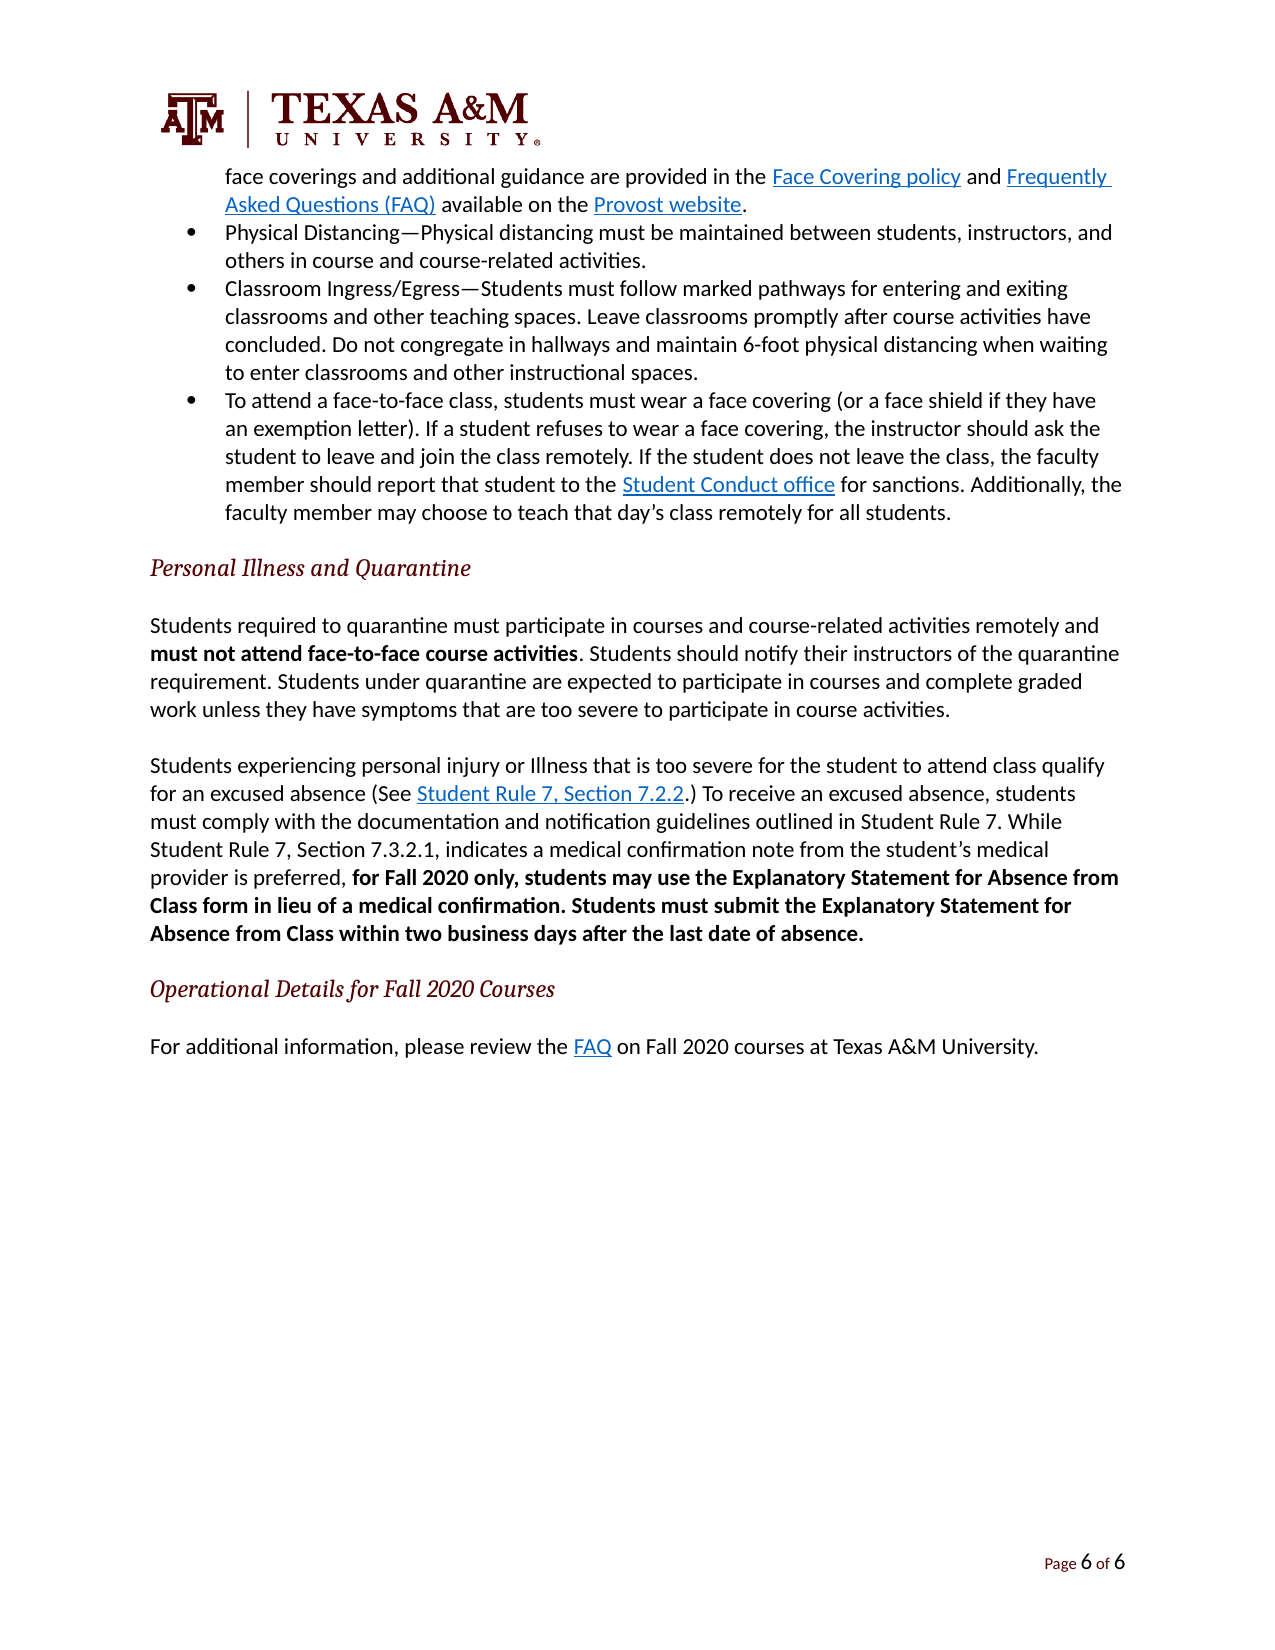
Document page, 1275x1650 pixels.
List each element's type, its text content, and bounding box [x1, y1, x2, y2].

list Physical Distancing—Physical distancing must be maintained between students, instructors, and others in course and course-related activities. [187, 218, 1125, 274]
subtitle Operational Details for Fall 2020 Courses [150, 975, 1125, 1004]
text Students required to quarantine must participate in courses and course-related activities remotely and must not attend face-to-face course activities. Students should notify their instructors of the quarantine requirement. Students under quarantine are expected to participate in courses and complete graded work unless they have symptoms that are too severe to participate in course activities. [150, 611, 1125, 723]
list Classroom Ingress/Egress—Students must follow marked pathways for entering and exiting classrooms and other teaching spaces. Leave classrooms promptly after course activities have concluded. Do not congregate in hallways and maintain 6-foot physical distancing when waiting to enter classrooms and other instructional spaces. [187, 274, 1125, 386]
text For additional information, please review the FAQ on Fall 2020 courses at Texas A&M University. [150, 1032, 1125, 1060]
text Students experiencing personal injury or Illness that is too severe for the student to attend class qualify for an excused absence (See Student Rule 7, Section 7.2.2.) To receive an excused absence, students must comply with the documentation and notification guidelines outlined in Student Rule 7. While Student Rule 7, Section 7.3.2.1, indicates a medical confirmation note from the student’s medical provider is preferred, for Fall 2020 only, students may use the Explanatory Statement for Absence from Class form in lieu of a medical confirmation. Students must submit the Explanatory Statement for Absence from Class within two business days after the last date of absence. [150, 751, 1125, 947]
subtitle Personal Illness and Quarantine [150, 554, 1125, 583]
picture [150, 75, 550, 162]
list To attend a face-to-face class, students must wear a face covering (or a face shield if they have an exemption letter). If a student refuses to wear a face covering, the instructor should ask the student to leave and join the class remotely. If the student does not leave the class, the faculty member should report that student to the Student Conduct office for sanctions. Additionally, the faculty member may choose to teach that day’s class remotely for all students. [187, 386, 1125, 526]
list face coverings and additional guidance are provided in the Face Covering policy and Frequently Asked Questions (FAQ) available on the Provost website. [187, 162, 1125, 218]
